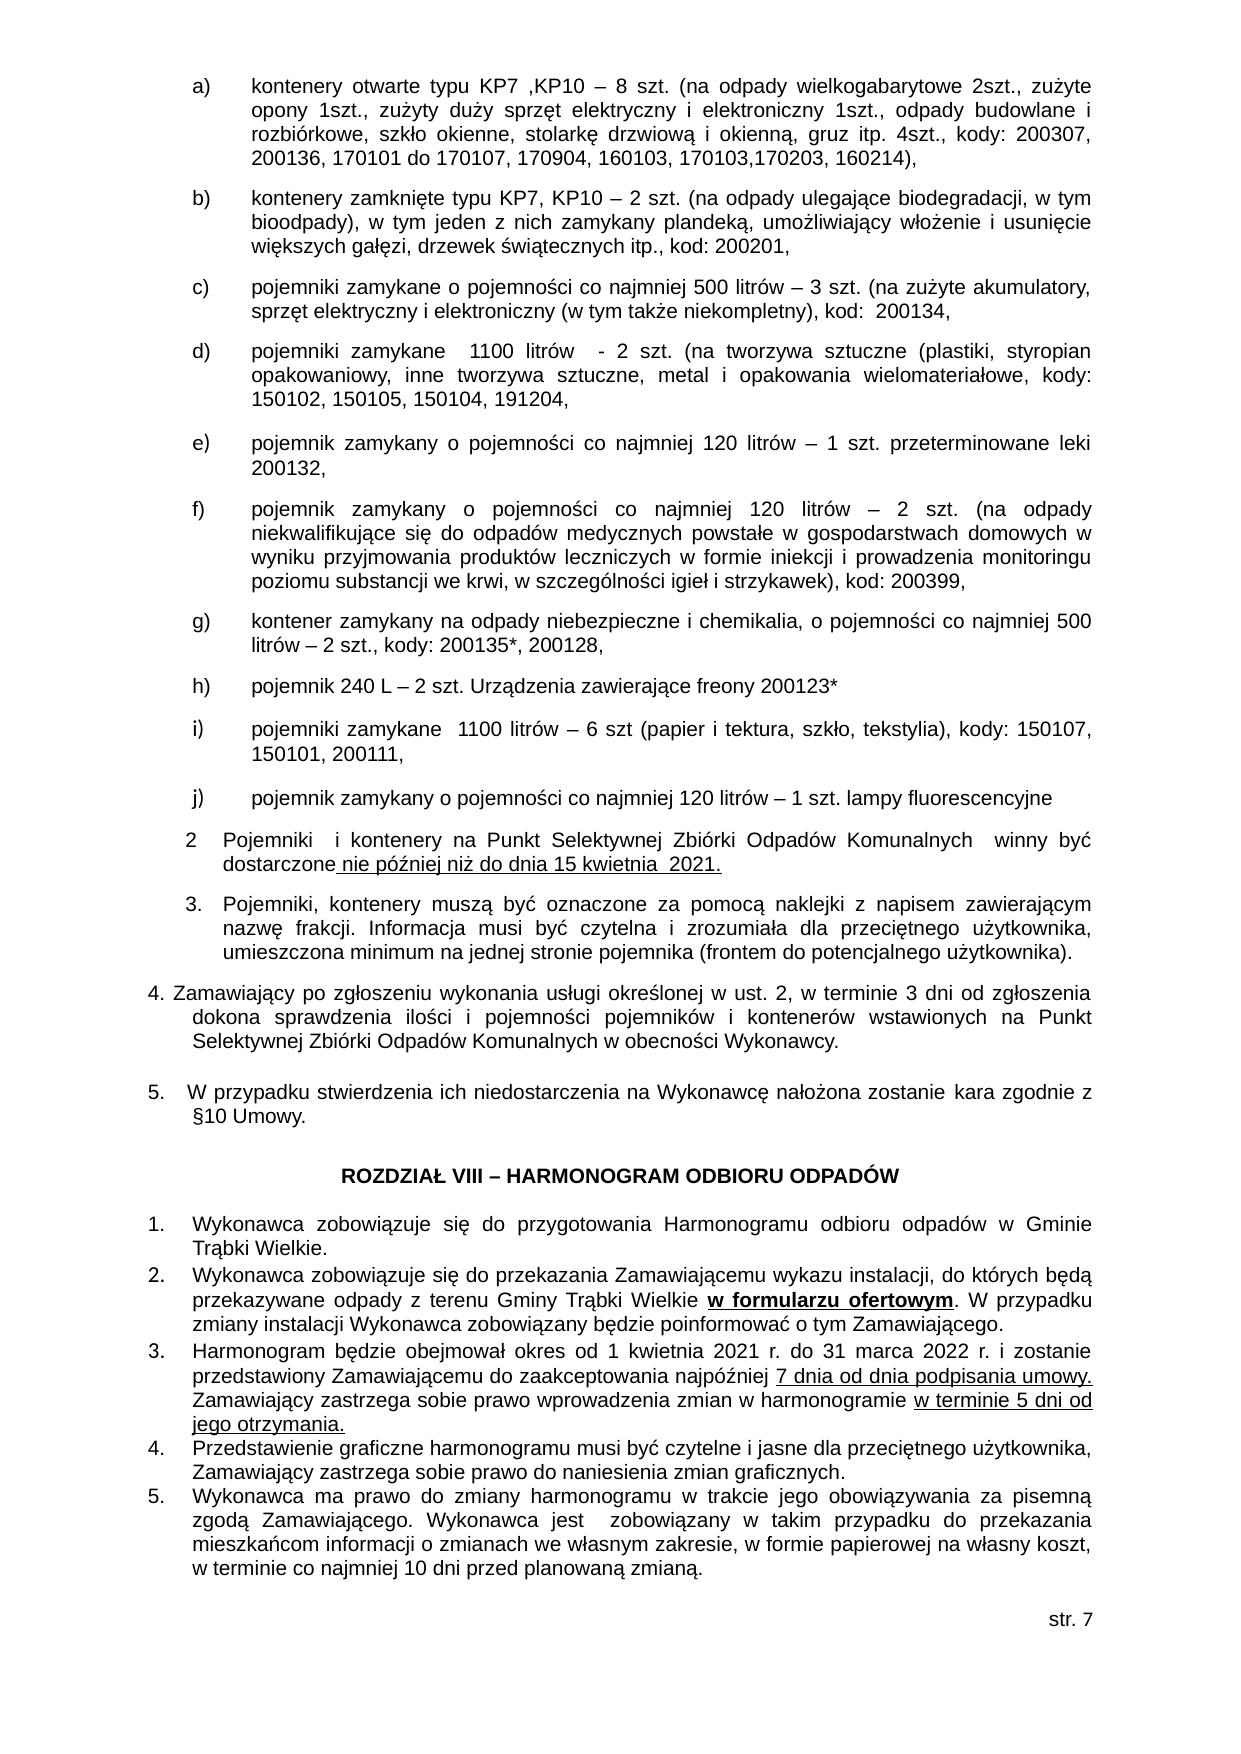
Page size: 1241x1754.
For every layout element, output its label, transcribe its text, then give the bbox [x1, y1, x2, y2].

list Pojemniki, kontenery muszą być oznaczone za pomocą naklejki z napisem zawierającym nazwę frakcji. Informacja musi być czytelna i zrozumiała dla przeciętnego użytkownika, umieszczona minimum na jednej stronie pojemnika (frontem do potencjalnego użytkownika). [185, 892, 1093, 964]
list kontener zamykany na odpady niebezpieczne i chemikalia, o pojemności co najmniej 500 litrów – 2 szt., kody: 200135*, 200128, [192, 609, 1093, 657]
list pojemnik zamykany o pojemności co najmniej 120 litrów – 1 szt. lampy fluorescencyjne [192, 783, 1093, 811]
list Pojemniki i kontenery na Punkt Selektywnej Zbiórki Odpadów Komunalnych winny być dostarczone nie później niż do dnia 15 kwietnia 2021. [185, 828, 1093, 876]
list pojemnik zamykany o pojemności co najmniej 120 litrów – 2 szt. (na odpady niekwalifikujące się do odpadów medycznych powstałe w gospodarstwach domowych w wyniku przyjmowania produktów leczniczych w formie iniekcji i prowadzenia monitoringu poziomu substancji we krwi, w szczególności igieł i strzykawek), kod: 200399, [192, 497, 1093, 592]
subtitle ROZDZIAŁ VIII – HARMONOGRAM ODBIORU ODPADÓW [148, 1164, 1093, 1188]
list pojemniki zamykane 1100 litrów - 2 szt. (na tworzywa sztuczne (plastiki, styropian opakowaniowy, inne tworzywa sztuczne, metal i opakowania wielomateriałowe, kody: 150102, 150105, 150104, 191204, [192, 339, 1093, 411]
text 4. Zamawiający po zgłoszeniu wykonania usługi określonej w ust. 2, w terminie 3 dni od zgłoszenia dokona sprawdzenia ilości i pojemności pojemników i kontenerów wstawionych na Punkt Selektywnej Zbiórki Odpadów Komunalnych w obecności Wykonawcy. [148, 981, 1093, 1053]
list Harmonogram będzie obejmował okres od 1 kwietnia 2021 r. do 31 marca 2022 r. i zostanie przedstawiony Zamawiającemu do zaakceptowania najpóźniej 7 dnia od dnia podpisania umowy. Zamawiający zastrzega sobie prawo wprowadzenia zmian w harmonogramie w terminie 5 dni od jego otrzymania. [148, 1336, 1093, 1436]
list Wykonawca ma prawo do zmiany harmonogramu w trakcie jego obowiązywania za pisemną zgodą Zamawiającego. Wykonawca jest zobowiązany w takim przypadku do przekazania mieszkańcom informacji o zmianach we własnym zakresie, w formie papierowej na własny koszt, w terminie co najmniej 10 dni przed planowaną zmianą. [148, 1483, 1093, 1579]
list kontenery otwarte typu KP7 ,KP10 – 8 szt. (na odpady wielkogabarytowe 2szt., zużyte opony 1szt., zużyty duży sprzęt elektryczny i elektroniczny 1szt., odpady budowlane i rozbiórkowe, szkło okienne, stolarkę drzwiową i okienną, gruz itp. 4szt., kody: 200307, 200136, 170101 do 170107, 170904, 160103, 170103,170203, 160214), [192, 74, 1093, 169]
text 5. W przypadku stwierdzenia ich niedostarczenia na Wykonawcę nałożona zostanie kara zgodnie z §10 Umowy. [148, 1080, 1093, 1128]
list Przedstawienie graficzne harmonogramu musi być czytelne i jasne dla przeciętnego użytkownika, Zamawiający zastrzega sobie prawo do naniesienia zmian graficznych. [148, 1436, 1093, 1483]
list pojemnik zamykany o pojemności co najmniej 120 litrów – 1 szt. przeterminowane leki 200132, [192, 428, 1093, 480]
list Wykonawca zobowiązuje się do przygotowania Harmonogramu odbioru odpadów w Gminie Trąbki Wielkie. [148, 1212, 1093, 1260]
list pojemniki zamykane o pojemności co najmniej 500 litrów – 3 szt. (na zużyte akumulatory, sprzęt elektryczny i elektroniczny (w tym także niekompletny), kod: 200134, [192, 275, 1093, 323]
list Wykonawca zobowiązuje się do przekazania Zamawiającemu wykazu instalacji, do których będą przekazywane odpady z terenu Gminy Trąbki Wielkie w formularzu ofertowym. W przypadku zmiany instalacji Wykonawca zobowiązany będzie poinformować o tym Zamawiającego. [148, 1260, 1093, 1336]
list pojemniki zamykane 1100 litrów – 6 szt (papier i tektura, szkło, tekstylia), kody: 150107, 150101, 200111, [192, 714, 1093, 766]
list pojemnik 240 L – 2 szt. Urządzenia zawierające freony 200123* [192, 674, 1093, 698]
list kontenery zamknięte typu KP7, KP10 – 2 szt. (na odpady ulegające biodegradacji, w tym bioodpady), w tym jeden z nich zamykany plandeką, umożliwiający włożenie i usunięcie większych gałęzi, drzewek świątecznych itp., kod: 200201, [192, 186, 1093, 258]
